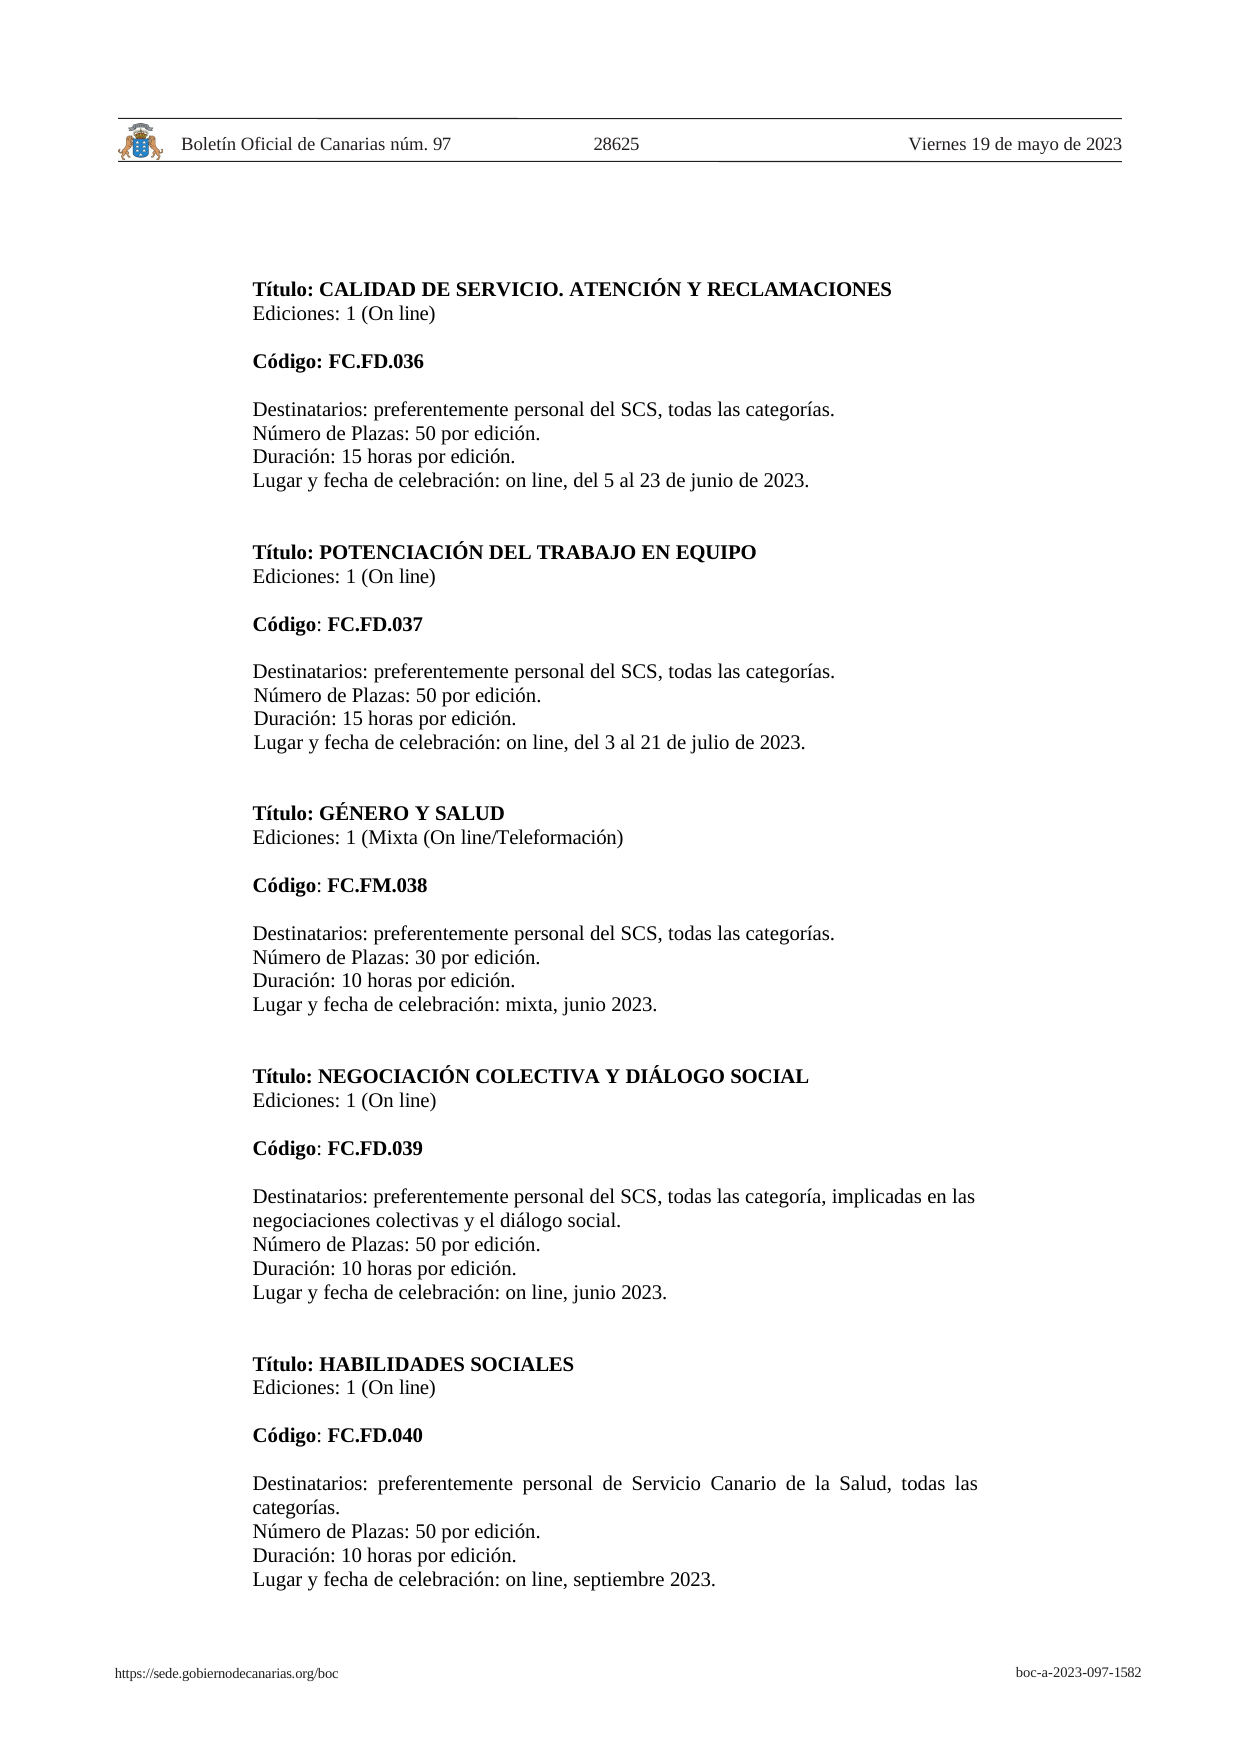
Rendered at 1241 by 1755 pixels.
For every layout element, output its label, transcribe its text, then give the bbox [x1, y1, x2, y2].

subtitle Título: CALIDAD DE SERVICIO. ATENCIÓN Y RECLAMACIONES [252, 277, 1066, 301]
text Ediciones: 1 (Mixta (On line/Teleformación) [252, 826, 1066, 849]
text Lugar y fecha de celebración: on line, septiembre 2023. [252, 1567, 1066, 1591]
subtitle Código: FC.FD.036 [252, 349, 1066, 373]
text Lugar y fecha de celebración: mixta, junio 2023. [252, 993, 1066, 1017]
subtitle Código: FC.FM.038 [252, 873, 1066, 897]
subtitle Código: FC.FD.040 [252, 1423, 1066, 1447]
text Número de Plazas: 50 por edición. Duración: 10 horas por edición. [252, 1519, 606, 1567]
text Destinatarios: preferentemente personal del SCS, todas las categorías. Número de Plazas: 50 por edición. [252, 660, 845, 707]
subtitle Título: POTENCIACIÓN DEL TRABAJO EN EQUIPO [252, 541, 1066, 564]
text Número de Plazas: 50 por edición. Duración: 10 horas por edición. [252, 1232, 603, 1280]
text Destinatarios: preferentemente personal del SCS, todas las categoría, implicadas en las negociaciones colectivas y el diálogo social. [252, 1184, 1066, 1232]
text Ediciones: 1 (On line) [252, 1089, 1066, 1112]
subtitle Código: FC.FD.039 [252, 1136, 1066, 1160]
text Ediciones: 1 (On line) [252, 1376, 1066, 1399]
text Duración: 15 horas por edición. [253, 707, 1066, 731]
subtitle Título: GÉNERO Y SALUD [252, 802, 1066, 826]
text Ediciones: 1 (On line) [252, 301, 1066, 325]
text Duración: 10 horas por edición. [252, 969, 1066, 993]
text Lugar y fecha de celebración: on line, del 5 al 23 de junio de 2023. [252, 468, 1066, 492]
text Destinatarios: preferentemente personal del SCS, todas las categorías. Número de Plazas: 30 por edición. [252, 921, 845, 969]
subtitle Título: NEGOCIACIÓN COLECTIVA Y DIÁLOGO SOCIAL [252, 1065, 1066, 1089]
subtitle Código: FC.FD.037 [252, 612, 1066, 636]
text Lugar y fecha de celebración: on line, del 3 al 21 de julio de 2023. [253, 731, 1066, 754]
subtitle Título: HABILIDADES SOCIALES [252, 1352, 1066, 1376]
text Destinatarios: preferentemente personal del SCS, todas las categorías. Número de Plazas: 50 por edición. [252, 397, 845, 445]
text Destinatarios: preferentemente personal de Servicio Canario de la Salud, todas las categorías. [252, 1471, 1030, 1519]
text Lugar y fecha de celebración: on line, junio 2023. [252, 1280, 1066, 1304]
text Duración: 15 horas por edición. [252, 445, 1066, 468]
text Ediciones: 1 (On line) [252, 564, 1066, 588]
